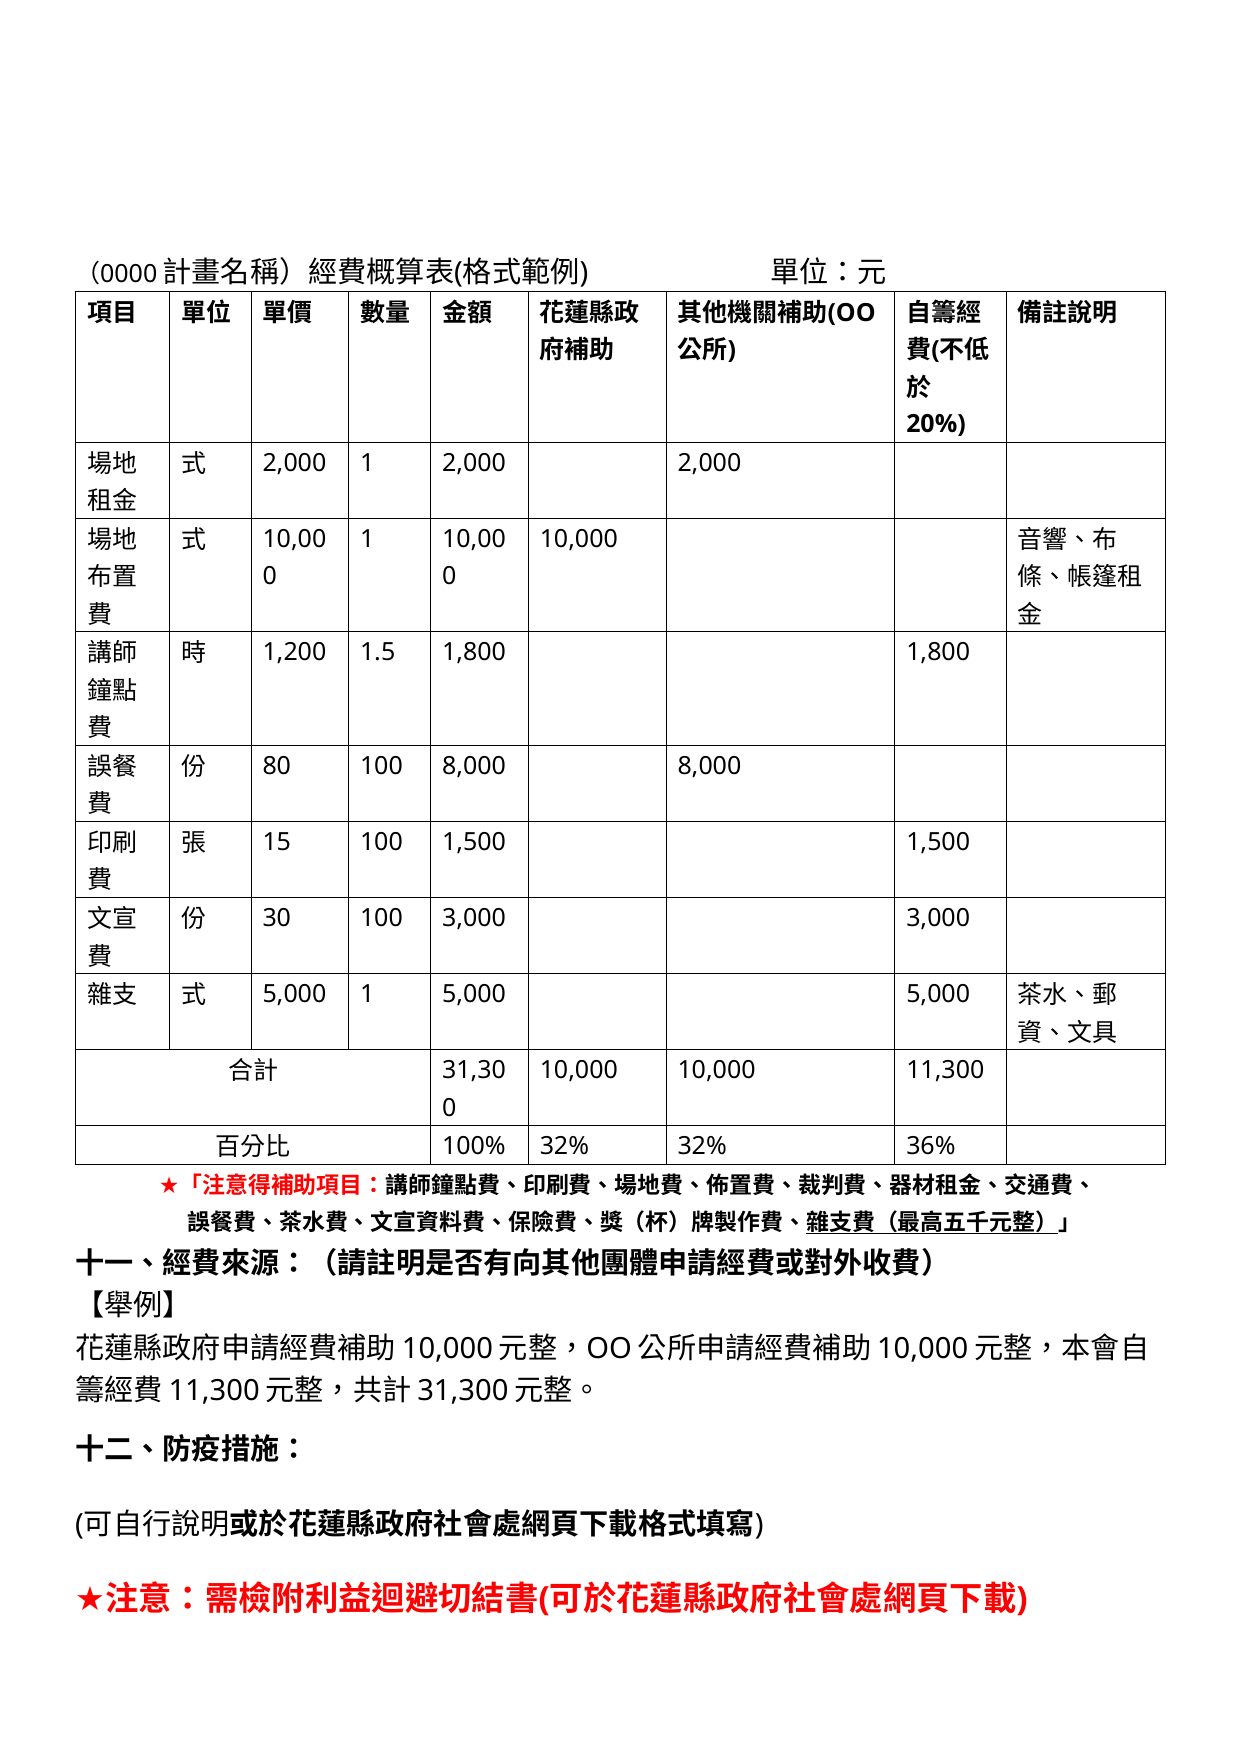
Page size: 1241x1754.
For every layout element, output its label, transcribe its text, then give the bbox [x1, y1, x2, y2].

table_cell [895, 519, 1006, 631]
table_cell 音響、布條、帳篷租金 [1007, 519, 1165, 631]
table_cell 10,000 [252, 519, 348, 631]
table_cell [1007, 632, 1165, 745]
table_cell [1007, 746, 1165, 821]
table_cell 1 [349, 974, 430, 1049]
table_header 備註說明 [1007, 292, 1165, 442]
table_cell 5,000 [252, 974, 348, 1049]
table_header 單價 [252, 292, 348, 442]
text 【舉例】 花蓮縣政府申請經費補助10,000元整，OO公所申請經費補助10,000元整，本會自籌經費11,300元整，共計31,300元整。 [75, 1282, 1165, 1409]
table_cell [1007, 898, 1165, 973]
table_header 項目 [76, 292, 169, 442]
table_cell 2,000 [667, 443, 894, 518]
table_cell 100 [349, 898, 430, 973]
table_cell 5,000 [895, 974, 1006, 1049]
table_cell 1,800 [895, 632, 1006, 745]
table_cell 合計 [76, 1050, 430, 1125]
table_cell 100 [349, 746, 430, 821]
table_cell 2,000 [431, 443, 528, 518]
text ★「注意得補助項目：講師鐘點費、印刷費、場地費、佈置費、裁判費、器材租金、交通費、 誤餐費、茶水費、文宣資料費、保險費、獎（杯）牌製作費、雜支費（最高五千元整）」 [158, 1165, 1165, 1239]
table_cell 誤餐費 [76, 746, 169, 821]
table_cell [667, 898, 894, 973]
table_cell 100 [349, 822, 430, 897]
table_cell [529, 632, 666, 745]
table_cell [529, 746, 666, 821]
table_cell 1,500 [431, 822, 528, 897]
table_cell [667, 974, 894, 1049]
table_cell 5,000 [431, 974, 528, 1049]
table_cell 1 [349, 519, 430, 631]
table_cell [895, 443, 1006, 518]
table_cell 32% [667, 1126, 894, 1163]
table_cell 時 [170, 632, 251, 745]
table_cell 場地租金 [76, 443, 169, 518]
table_cell 8,000 [667, 746, 894, 821]
table_cell 1,800 [431, 632, 528, 745]
table_cell [667, 632, 894, 745]
table_cell 印刷費 [76, 822, 169, 897]
text ★注意：需檢附利益迴避切結書(可於花蓮縣政府社會處網頁下載) [75, 1559, 1165, 1634]
table_cell 式 [170, 519, 251, 631]
table_cell 式 [170, 974, 251, 1049]
table_cell [529, 898, 666, 973]
table_cell [667, 822, 894, 897]
table_cell 2,000 [252, 443, 348, 518]
table_header 花蓮縣政府補助 [529, 292, 666, 442]
table_cell 8,000 [431, 746, 528, 821]
table_cell 場地布置費 [76, 519, 169, 631]
text 十一、經費來源：（請註明是否有向其他團體申請經費或對外收費） [75, 1239, 1165, 1282]
table_header 單位 [170, 292, 251, 442]
table_cell 1,200 [252, 632, 348, 745]
table_cell 份 [170, 898, 251, 973]
table_cell [1007, 1050, 1165, 1125]
table_cell 3,000 [431, 898, 528, 973]
table_cell [1007, 1126, 1165, 1163]
table_cell 36% [895, 1126, 1006, 1163]
table_cell 茶水、郵資、文具 [1007, 974, 1165, 1049]
table_header 數量 [349, 292, 430, 442]
table_header 自籌經費(不低於20%) [895, 292, 1006, 442]
table_cell 講師鐘點費 [76, 632, 169, 745]
table_cell 份 [170, 746, 251, 821]
table_cell 10,000 [667, 1050, 894, 1125]
table_cell 1 [349, 443, 430, 518]
table_cell [895, 746, 1006, 821]
table_cell 15 [252, 822, 348, 897]
table_cell 11,300 [895, 1050, 1006, 1125]
table_cell 10,000 [529, 1050, 666, 1125]
table_cell [1007, 822, 1165, 897]
table_cell 10,000 [431, 519, 528, 631]
table_cell 1,500 [895, 822, 1006, 897]
table_cell 31,300 [431, 1050, 528, 1125]
table_cell [667, 519, 894, 631]
table_cell 張 [170, 822, 251, 897]
text （0000計畫名稱）經費概算表(格式範例) 單位：元 [75, 248, 1165, 291]
table_cell 百分比 [76, 1126, 430, 1163]
table_cell 10,000 [529, 519, 666, 631]
table_cell 文宣費 [76, 898, 169, 973]
table_cell 式 [170, 443, 251, 518]
text 十二、防疫措施： (可自行說明或於花蓮縣政府社會處網頁下載格式填寫) [75, 1409, 1165, 1559]
table_cell 1.5 [349, 632, 430, 745]
table_cell 30 [252, 898, 348, 973]
table_header 金額 [431, 292, 528, 442]
table_cell [529, 822, 666, 897]
table_cell 3,000 [895, 898, 1006, 973]
table_cell [1007, 443, 1165, 518]
table_cell 80 [252, 746, 348, 821]
table_cell 100% [431, 1126, 528, 1163]
table_cell [529, 443, 666, 518]
table_cell 雜支 [76, 974, 169, 1049]
table_header 其他機關補助(OO公所) [667, 292, 894, 442]
table_cell 32% [529, 1126, 666, 1163]
table_cell [529, 974, 666, 1049]
